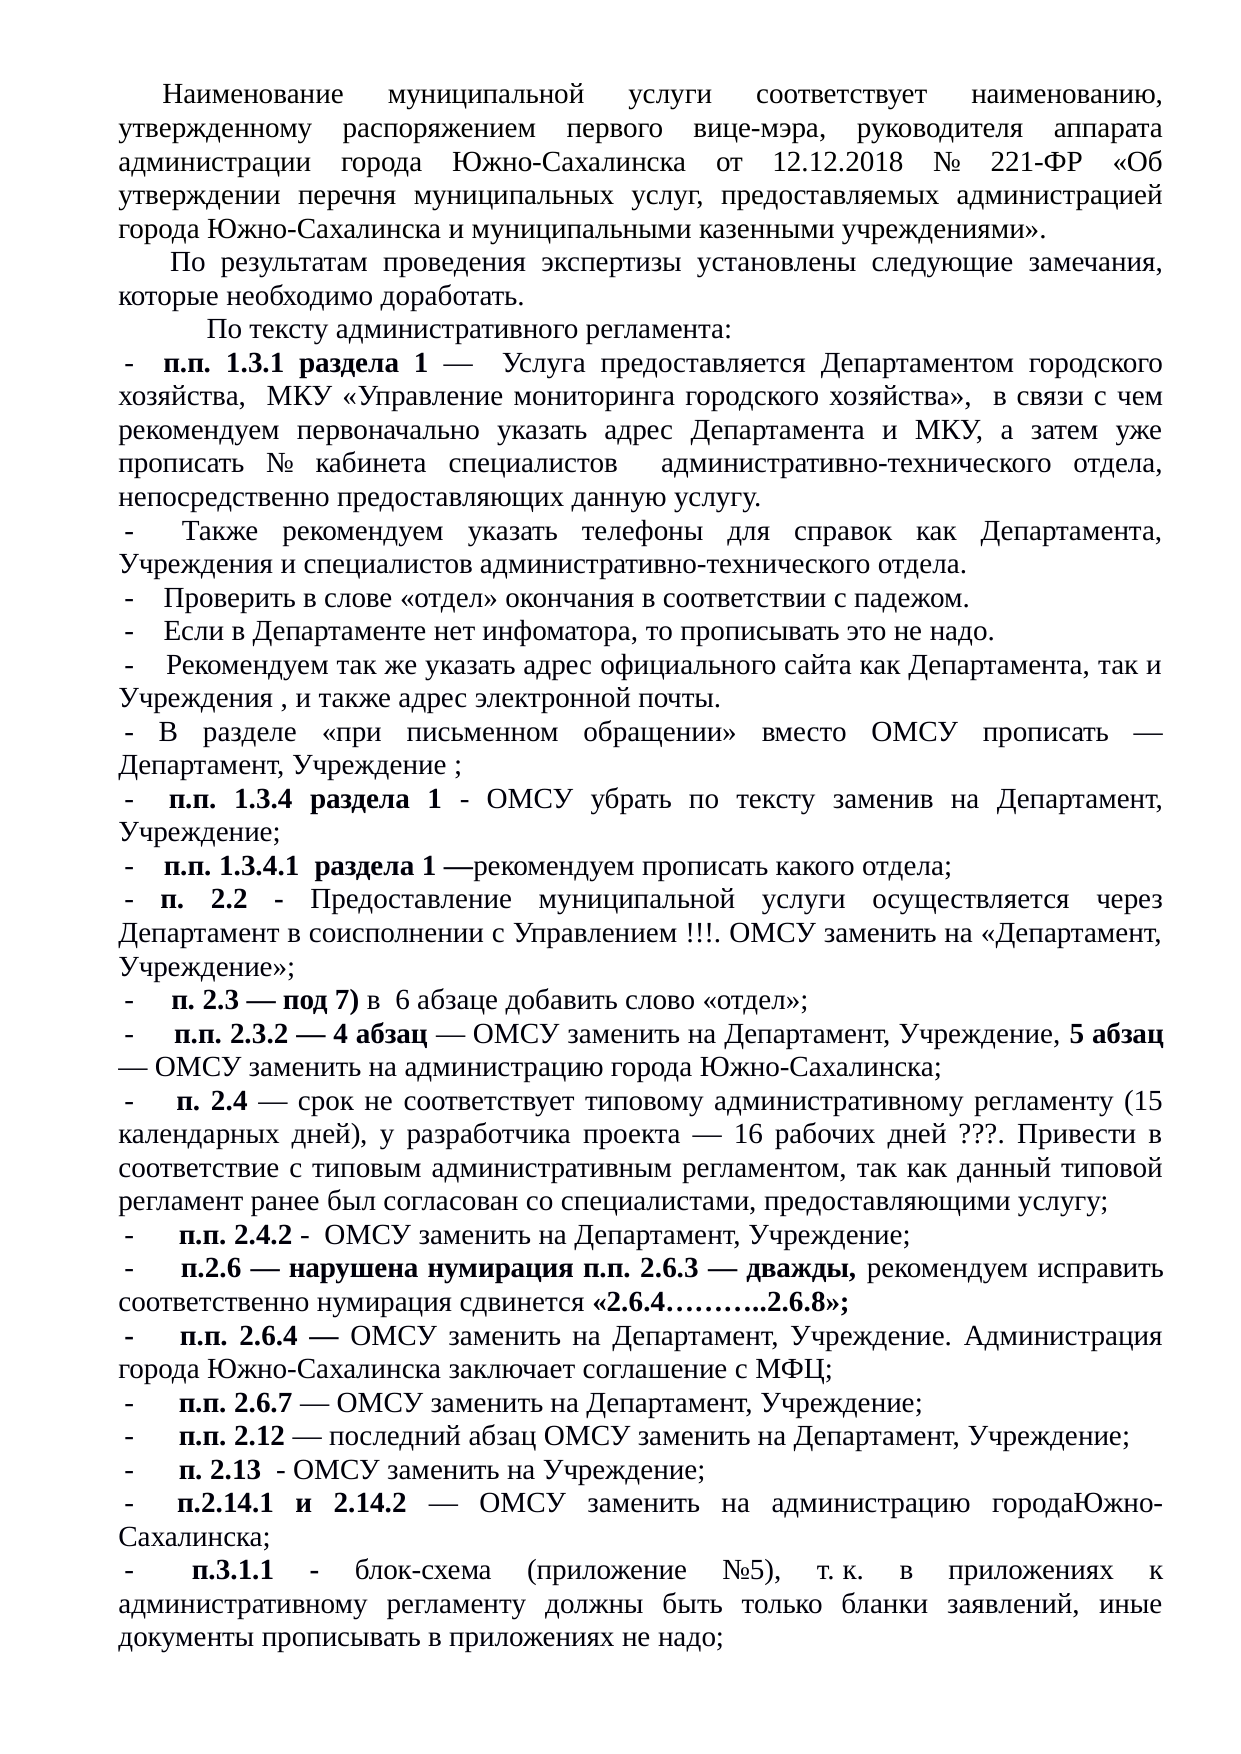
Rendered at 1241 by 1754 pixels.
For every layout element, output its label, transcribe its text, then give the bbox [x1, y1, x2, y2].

text - п.2.6 — нарушена нумирация п.п. 2.6.3 — дважды, рекомендуем исправить соответственно нумирация сдвинется «2.6.4………..2.6.8»; [118, 1251, 1163, 1318]
text - п.п. 2.6.7 — ОМСУ заменить на Департамент, Учреждение; [118, 1385, 1163, 1418]
text - п.3.1.1 - блок-схема (приложение №5), т. к. в приложениях к административному регламенту должны быть только бланки заявлений, иные документы прописывать в приложениях не надо; [118, 1553, 1163, 1653]
text - п. 2.2 - Предоставление муниципальной услуги осуществляется через Департамент в соисполнении с Управлением !!!. ОМСУ заменить на «Департамент, Учреждение»; [118, 882, 1163, 982]
text - п. 2.13 - ОМСУ заменить на Учреждение; [118, 1452, 1163, 1486]
text - п.2.14.1 и 2.14.2 — ОМСУ заменить на администрацию городаЮжно-Сахалинска; [118, 1486, 1163, 1553]
text - Проверить в слове «отдел» окончания в соответствии с падежом. [118, 580, 1163, 613]
text - Если в Департаменте нет инфоматора, то прописывать это не надо. [118, 613, 1163, 647]
text - п. 2.3 — под 7) в 6 абзаце добавить слово «отдел»; [118, 982, 1163, 1016]
text - п. 2.4 — срок не соответствует типовому административному регламенту (15 календарных дней), у разработчика проекта — 16 рабочих дней ???. Привести в соответствие с типовым административным регламентом, так как данный типовой регламент ранее был согласован со специалистами, предоставляющими услугу; [118, 1083, 1163, 1217]
text - п.п. 2.4.2 - ОМСУ заменить на Департамент, Учреждение; [118, 1217, 1163, 1251]
text - п.п. 1.3.4.1 раздела 1 —рекомендуем прописать какого отдела; [118, 848, 1163, 882]
text - п.п. 2.12 — последний абзац ОМСУ заменить на Департамент, Учреждение; [118, 1418, 1163, 1452]
text По тексту административного регламента: [118, 312, 1163, 345]
text - п.п. 1.3.4 раздела 1 - ОМСУ убрать по тексту заменив на Департамент, Учреждение; [118, 781, 1163, 848]
text - п.п. 1.3.1 раздела 1 — Услуга предоставляется Департаментом городского хозяйства, МКУ «Управление мониторинга городского хозяйства», в связи с чем рекомендуем первоначально указать адрес Департамента и МКУ, а затем уже прописать № кабинета специалистов административно-технического отдела, непосредственно предоставляющих данную услугу. [118, 345, 1163, 513]
text - В разделе «при письменном обращении» вместо ОМСУ прописать — Департамент, Учреждение ; [118, 714, 1163, 781]
text - п.п. 2.6.4 — ОМСУ заменить на Департамент, Учреждение. Администрация города Южно-Сахалинска заключает соглашение с МФЦ; [118, 1318, 1163, 1385]
text - п.п. 2.3.2 — 4 абзац — ОМСУ заменить на Департамент, Учреждение, 5 абзац — ОМСУ заменить на администрацию города Южно-Сахалинска; [118, 1016, 1163, 1083]
text - Рекомендуем так же указать адрес официального сайта как Департамента, так и Учреждения , и также адрес электронной почты. [118, 647, 1163, 714]
text По результатам проведения экспертизы установлены следующие замечания, которые необходимо доработать. [118, 244, 1163, 312]
text - Также рекомендуем указать телефоны для справок как Департамента, Учреждения и специалистов административно-технического отдела. [118, 513, 1163, 580]
text Наименование муниципальной услуги соответствует наименованию, утвержденному распоряжением первого вице-мэра, руководителя аппарата администрации города Южно-Сахалинска от 12.12.2018 № 221-ФР «Об утверждении перечня муниципальных услуг, предоставляемых администрацией города Южно-Сахалинска и муниципальными казенными учреждениями». [118, 77, 1163, 244]
